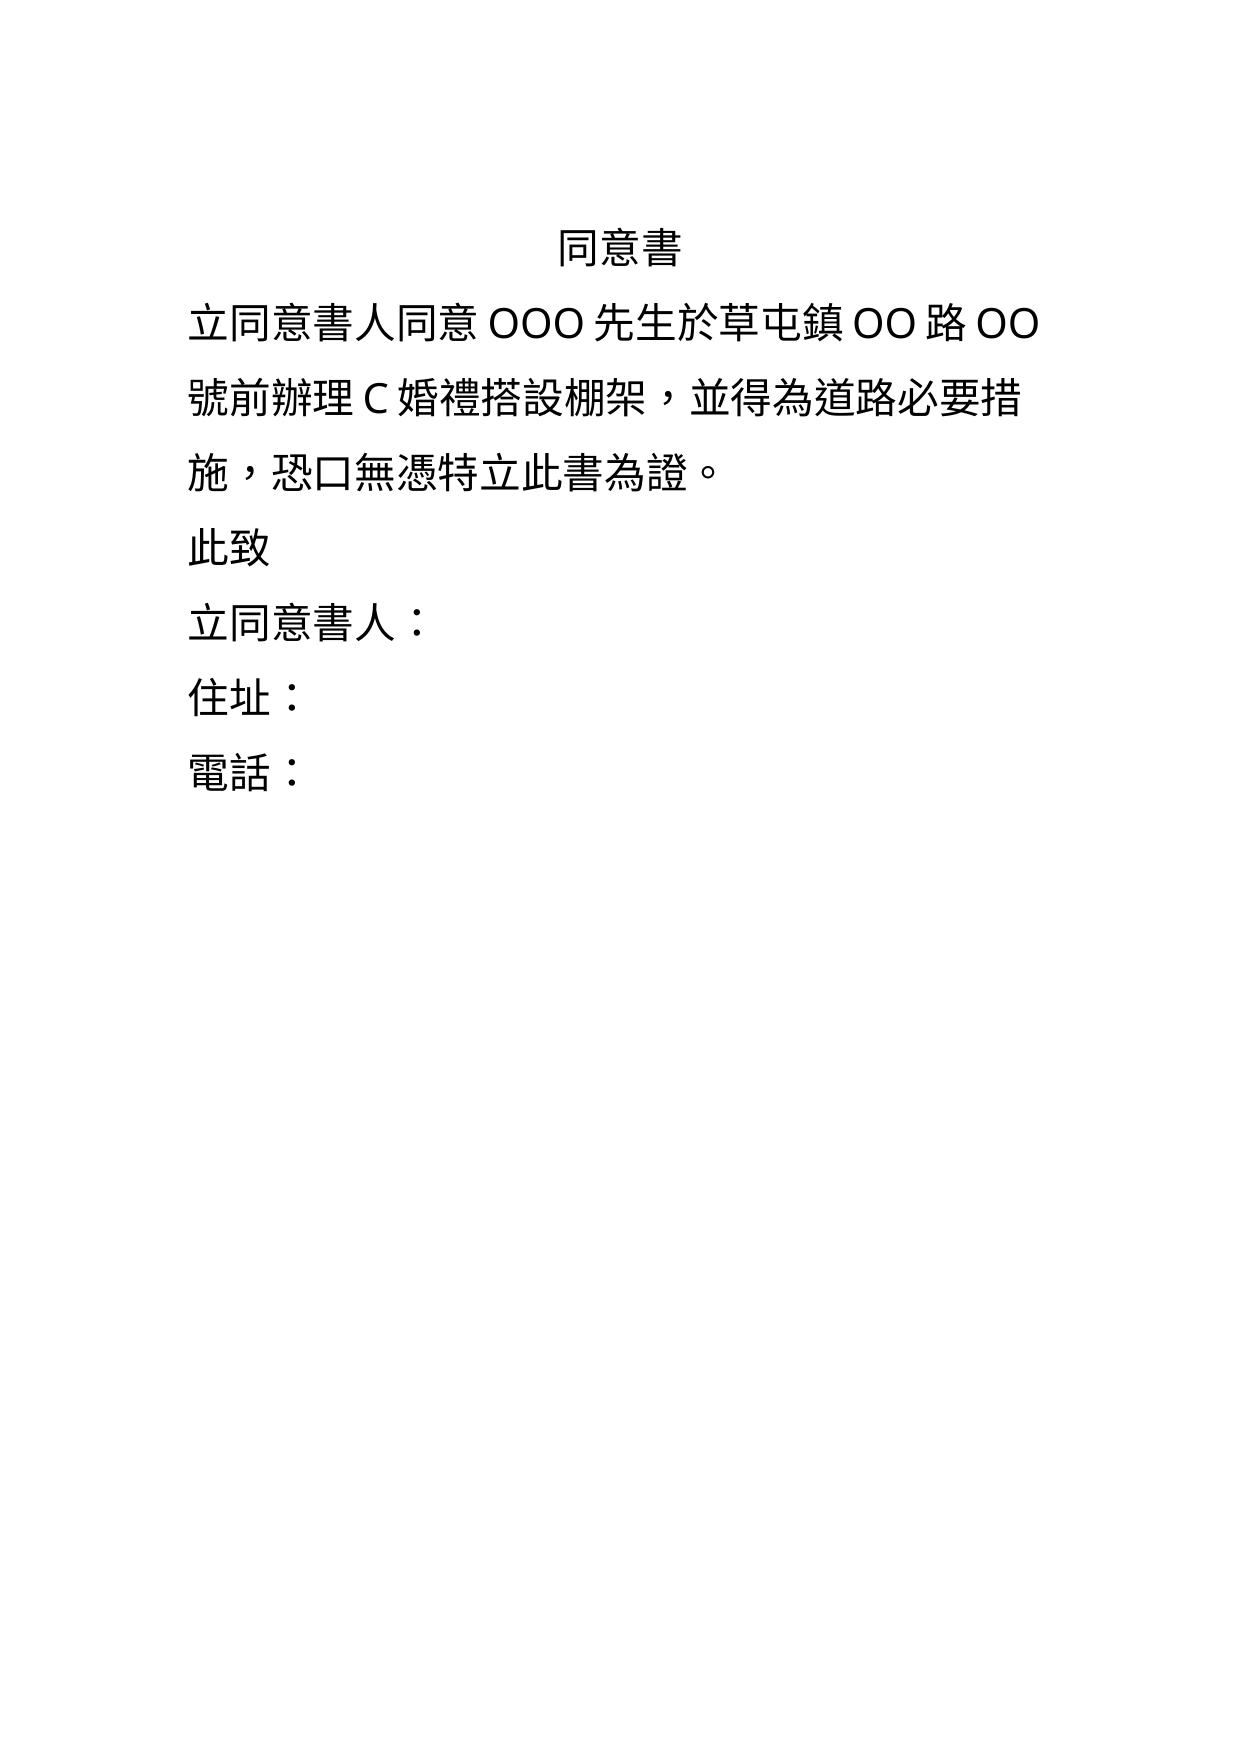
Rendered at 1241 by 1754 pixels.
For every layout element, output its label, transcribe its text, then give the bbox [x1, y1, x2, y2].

text 電話： [187, 727, 1053, 802]
text 立同意書人： [187, 577, 1053, 652]
text 立同意書人同意OOO先生於草屯鎮OO路OO號前辦理C婚禮搭設棚架，並得為道路必要措施，恐口無憑特立此書為證。 [187, 277, 1053, 502]
text 此致 [187, 502, 1053, 577]
text 住址： [187, 652, 1053, 727]
text 同意書 [187, 202, 1053, 277]
